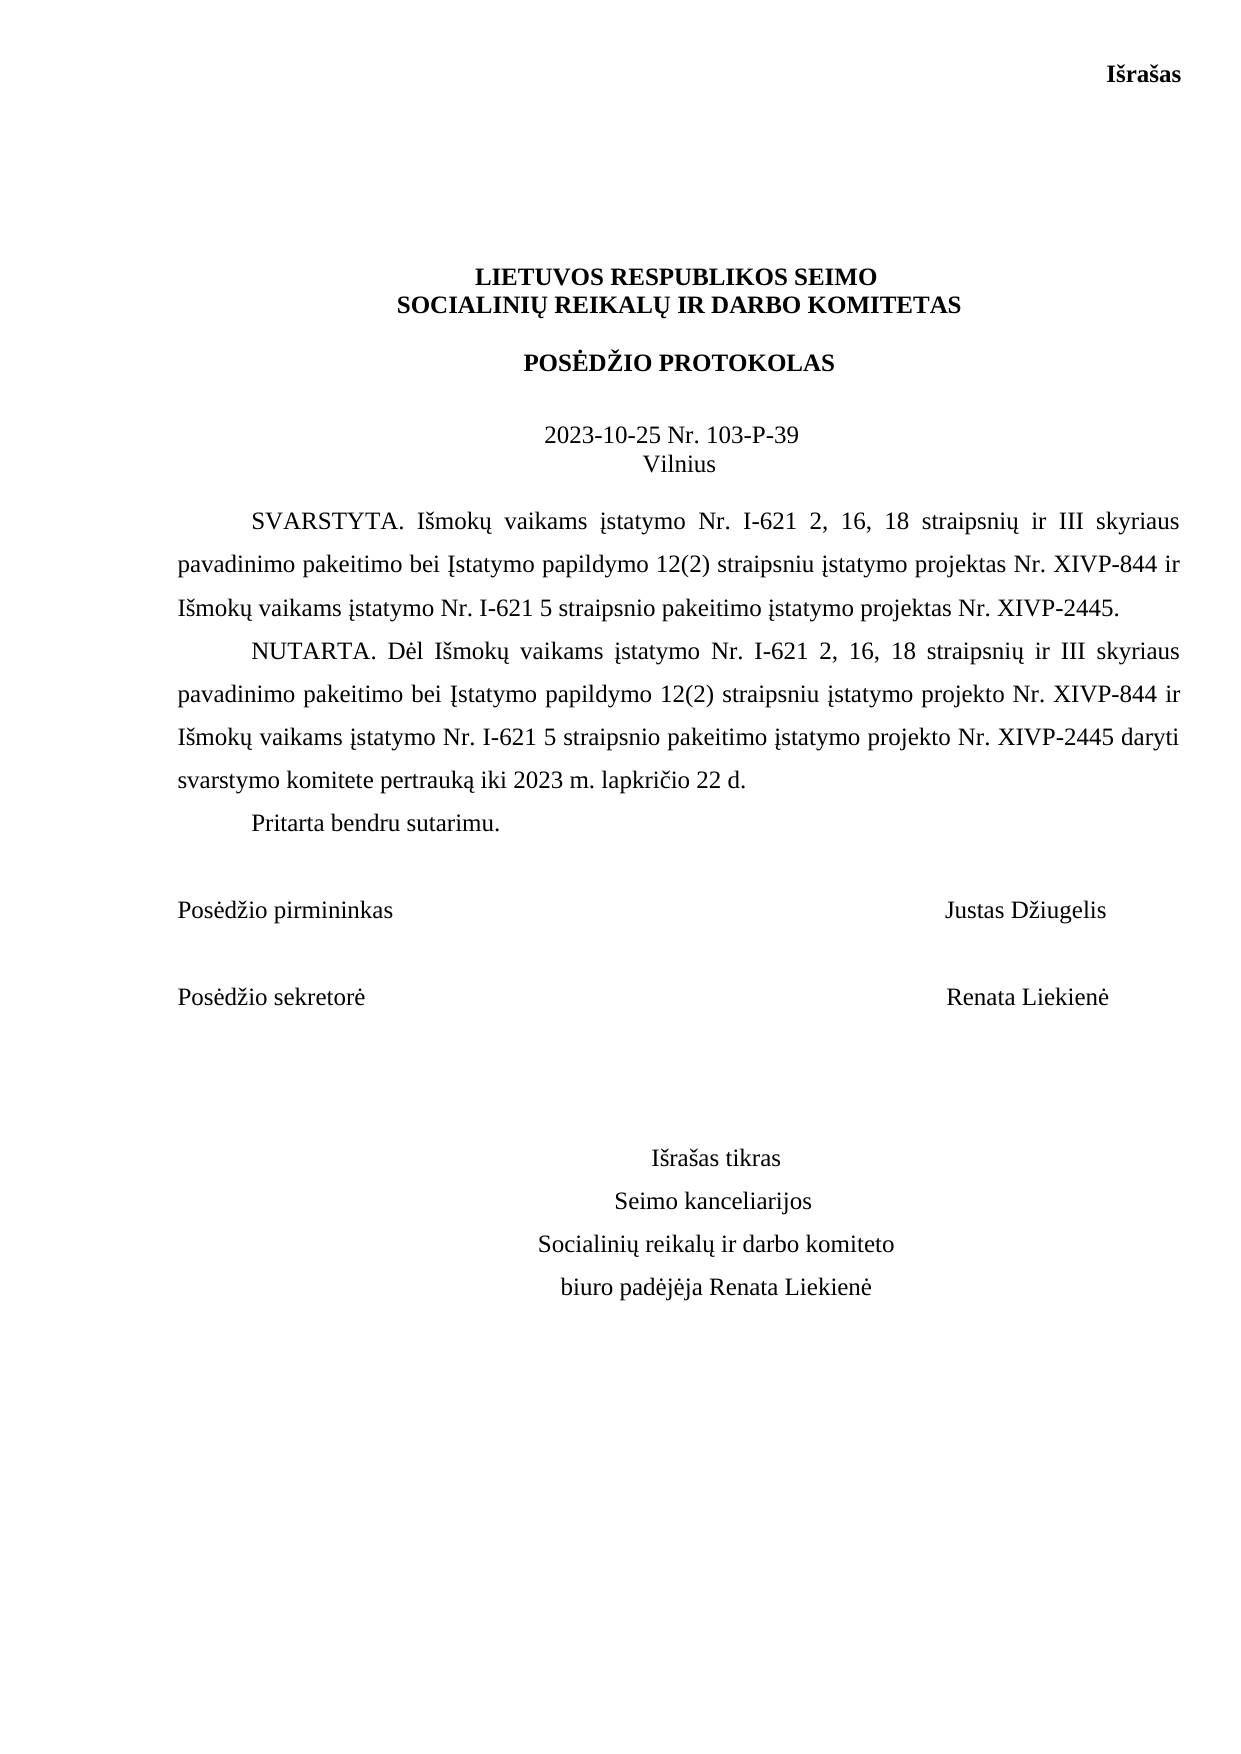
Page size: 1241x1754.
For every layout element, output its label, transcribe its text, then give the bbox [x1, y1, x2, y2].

text Socialinių reikalų ir darbo komitetas [177, 291, 1181, 319]
text Socialinių reikalų ir darbo komiteto [177, 1229, 1181, 1258]
text Išrašas tikras [177, 1143, 1181, 1172]
text Seimo kanceliarijos [177, 1186, 1181, 1215]
text Vilnius [177, 449, 1181, 477]
text SVARSTYTA. Išmokų vaikams įstatymo Nr. I-621 2, 16, 18 straipsnių ir III skyriaus pavadinimo pakeitimo bei Įstatymo papildymo 12(2) straipsniu įstatymo projektas Nr. XIVP-844 ir Išmokų vaikams įstatymo Nr. I-621 5 straipsnio pakeitimo įstatymo projektas Nr. XIVP-2445. [177, 506, 1181, 622]
text Posėdžio sekretorė Renata Liekienė [177, 982, 1181, 1010]
subtitle POSĖDŽIO PROTOKOLAS [177, 348, 1181, 377]
text NUTARTA. Dėl Išmokų vaikams įstatymo Nr. I-621 2, 16, 18 straipsnių ir III skyriaus pavadinimo pakeitimo bei Įstatymo papildymo 12(2) straipsniu įstatymo projekto Nr. XIVP-844 ir Išmokų vaikams įstatymo Nr. I-621 5 straipsnio pakeitimo įstatymo projekto Nr. XIVP-2445 daryti svarstymo komitete pertrauką iki 2023 m. lapkričio 22 d. [177, 636, 1181, 794]
text biuro padėjėja Renata Liekienė [177, 1272, 1181, 1301]
text Posėdžio pirmininkas Justas Džiugelis [177, 895, 1181, 956]
text 2023-10-25 Nr. 103-P-39 [177, 420, 1181, 449]
text LIETUVOS RESPUBLIKOS SEIMO [177, 262, 1181, 291]
text Pritarta bendru sutarimu. [177, 808, 1181, 837]
